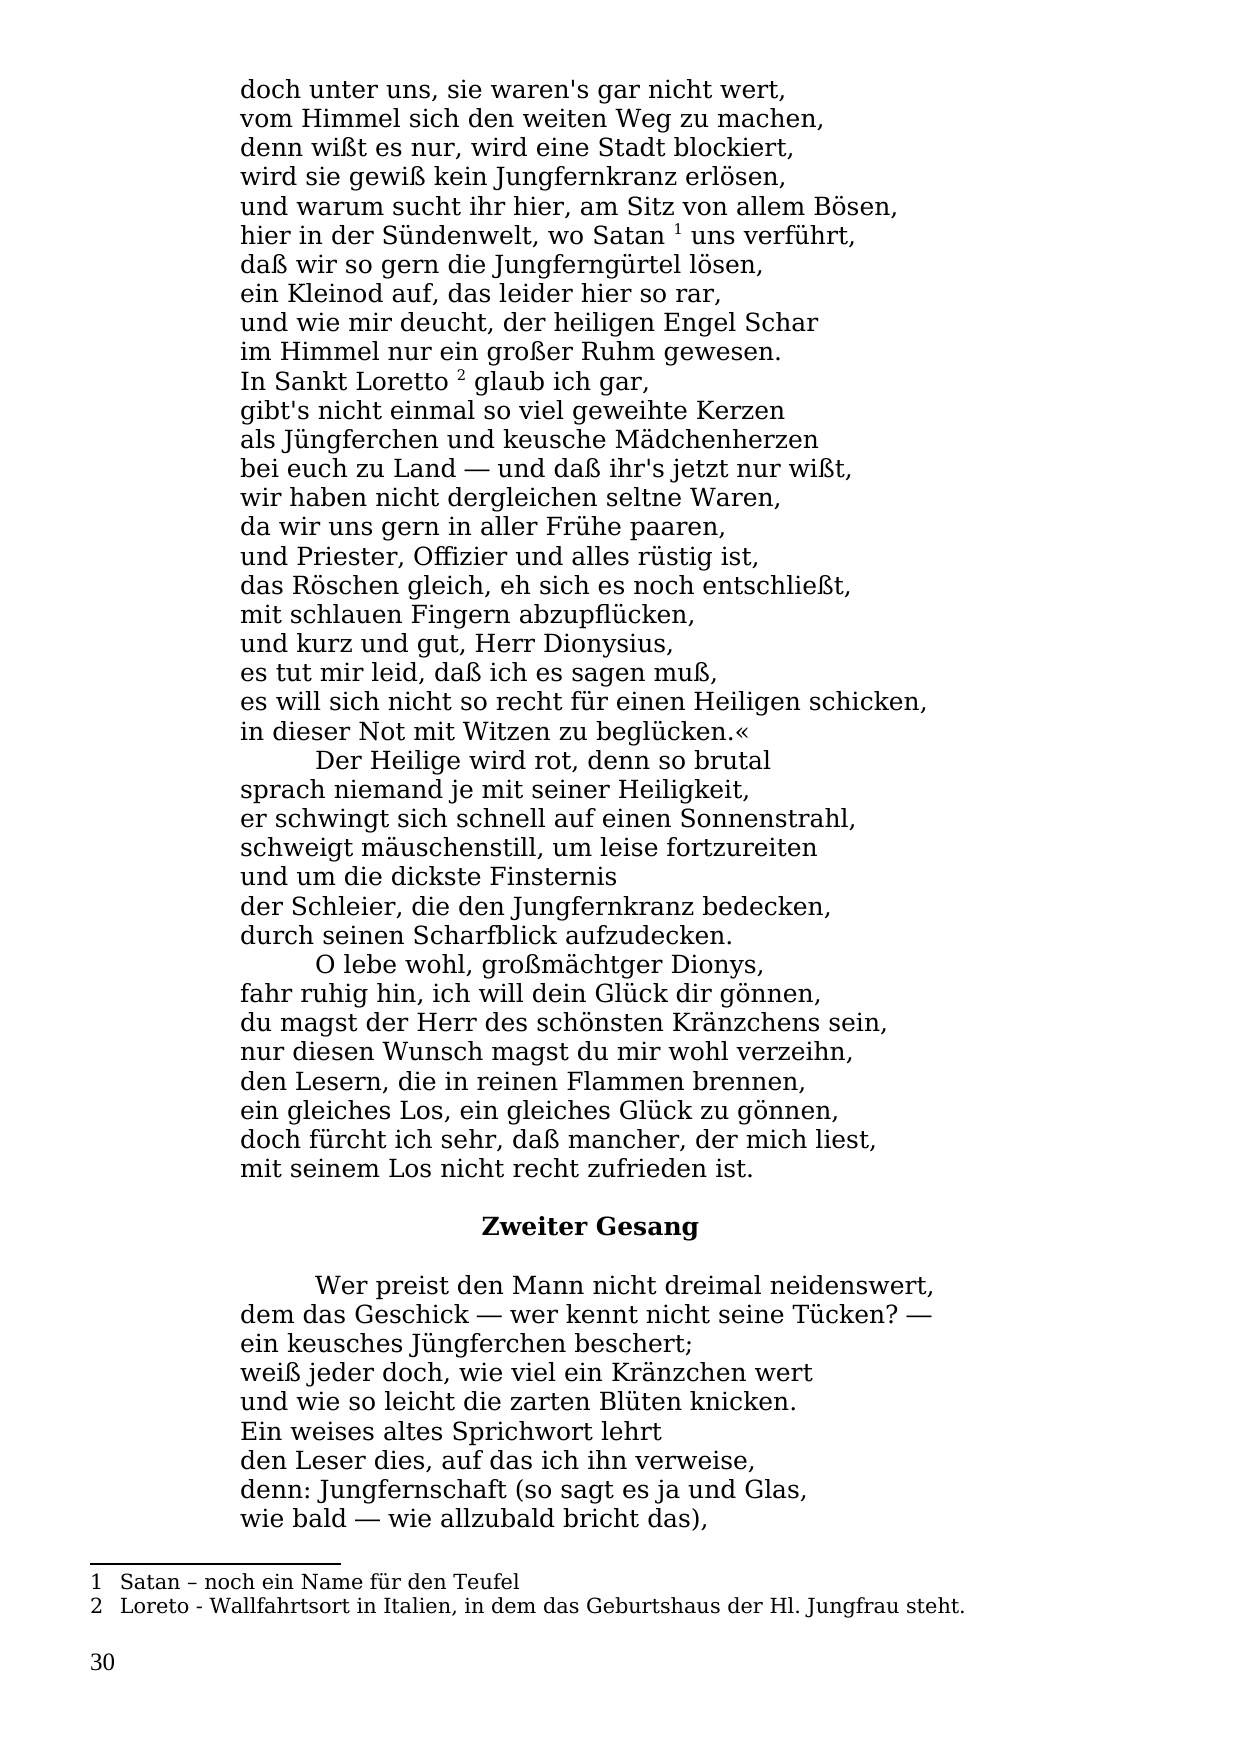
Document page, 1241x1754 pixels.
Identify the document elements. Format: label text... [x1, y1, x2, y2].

text und wie so leicht die zarten Blüten knicken. [240, 1387, 1091, 1417]
text Wer preist den Mann nicht dreimal neidenswert, [240, 1271, 1091, 1300]
text Zweiter Gesang [90, 1183, 1091, 1242]
text dem das Geschick ― wer kennt nicht seine Tücken? ― [240, 1300, 1091, 1329]
text denn: Jungfernschaft (so sagt es ja und Glas, [240, 1475, 1091, 1504]
text Loreto - Wallfahrtsort in Italien, in dem das Geburtshaus der Hl. Jungfrau steht. [90, 1594, 1091, 1618]
text ein keusches Jüngferchen beschert; [240, 1329, 1091, 1358]
text O lebe wohl, großmächtger Dionys, fahr ruhig hin, ich will dein Glück dir gönnen, du magst der Herr des schönsten Kränzchens sein, nur diesen Wunsch magst du mir wohl verzeihn, den Lesern, die in reinen Flammen brennen, ein gleiches Los, ein gleiches Glück zu gönnen, doch fürcht ich sehr, daß mancher, der mich liest, mit seinem Los nicht recht zufrieden ist. [240, 950, 1091, 1183]
text weiß jeder doch, wie viel ein Kränzchen wert [240, 1358, 1091, 1387]
text Satan – noch ein Name für den Teufel [90, 1570, 1091, 1594]
text Der Heilige wird rot, denn so brutal sprach niemand je mit seiner Heiligkeit, er schwingt sich schnell auf einen Sonnenstrahl, schweigt mäuschenstill, um leise fortzureiten und um die dickste Finsternis der Schleier, die den Jungfernkranz bedecken, durch seinen Scharfblick aufzudecken. [240, 746, 1091, 950]
text den Leser dies, auf das ich ihn verweise, [240, 1446, 1091, 1475]
text wie bald ― wie allzubald bricht das), [240, 1504, 1091, 1533]
text Ein weises altes Sprichwort lehrt [240, 1417, 1091, 1446]
text doch unter uns, sie waren's gar nicht wert, vom Himmel sich den weiten Weg zu machen, denn wißt es nur, wird eine Stadt blockiert, wird sie gewiß kein Jungfernkranz erlösen, und warum sucht ihr hier, am Sitz von allem Bösen, hier in der Sündenwelt, wo Satan uns verführt, daß wir so gern die Jungferngürtel lösen, ein Kleinod auf, das leider hier so rar, und wie mir deucht, der heiligen Engel Schar im Himmel nur ein großer Ruhm gewesen. In Sankt Loretto glaub ich gar, gibt's nicht einmal so viel geweihte Kerzen als Jüngferchen und keusche Mädchenherzen bei euch zu Land ― und daß ihr's jetzt nur wißt, wir haben nicht dergleichen seltne Waren, da wir uns gern in aller Frühe paaren, und Priester, Offizier und alles rüstig ist, das Röschen gleich, eh sich es noch entschließt, mit schlauen Fingern abzupflücken, und kurz und gut, Herr Dionysius, es tut mir leid, daß ich es sagen muß, es will sich nicht so recht für einen Heiligen schicken, in dieser Not mit Witzen zu beglücken.« [240, 75, 1091, 746]
